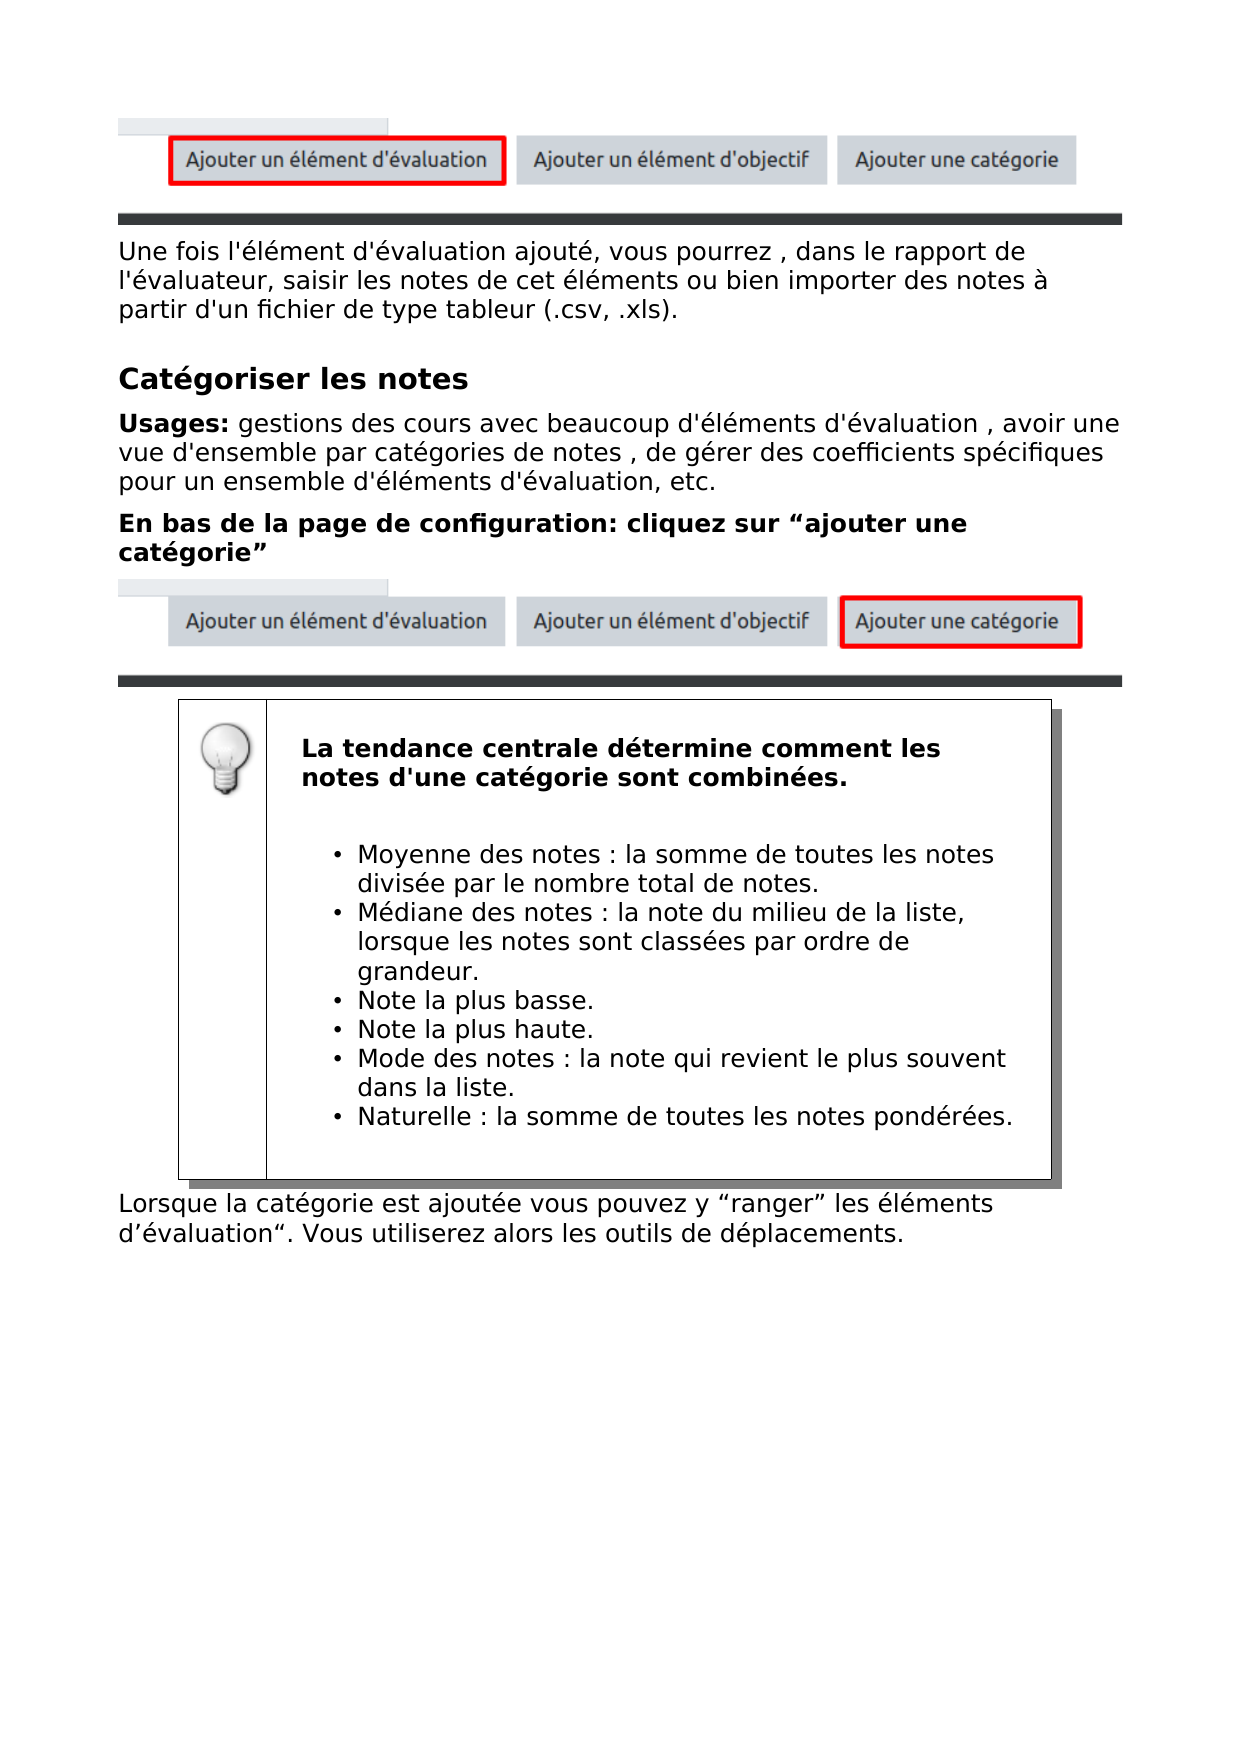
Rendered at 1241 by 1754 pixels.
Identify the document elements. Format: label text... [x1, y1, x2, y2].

picture [190, 722, 266, 798]
picture [118, 118, 1123, 225]
text En bas de la page de configuration: cliquez sur “ajouter une catégorie” [118, 509, 1122, 567]
subtitle Catégoriser les notes [118, 362, 1122, 396]
text Usages: gestions des cours avec beaucoup d'éléments d'évaluation , avoir une vue d'ensemble par catégories de notes , de gérer des coefficients spécifiques pour un ensemble d'éléments d'évaluation, etc. [118, 409, 1122, 496]
text Une fois l'élément d'évaluation ajouté, vous pourrez , dans le rapport de l'évaluateur, saisir les notes de cet éléments ou bien importer des notes à partir d'un fichier de type tableur (.csv, .xls). [118, 237, 1122, 325]
text Lorsque la catégorie est ajoutée vous pouvez y “ranger” les éléments d’évaluation“. Vous utiliserez alors les outils de déplacements. [118, 1189, 1122, 1248]
table_header La tendance centrale détermine comment les notes d'une catégorie sont combinées. Moyenne des notes : la somme de toutes les notes divisée par le nombre total de notes. Médiane des notes : la note du milieu de la liste, lorsque les notes sont classées par ordre de grandeur. Note la plus basse. Note la plus haute. Mode des notes : la note qui revient le plus souvent dans la liste. Naturelle : la somme de toutes les notes pondérées. [267, 700, 1051, 1179]
table_header [179, 700, 266, 1179]
picture [118, 579, 1123, 687]
